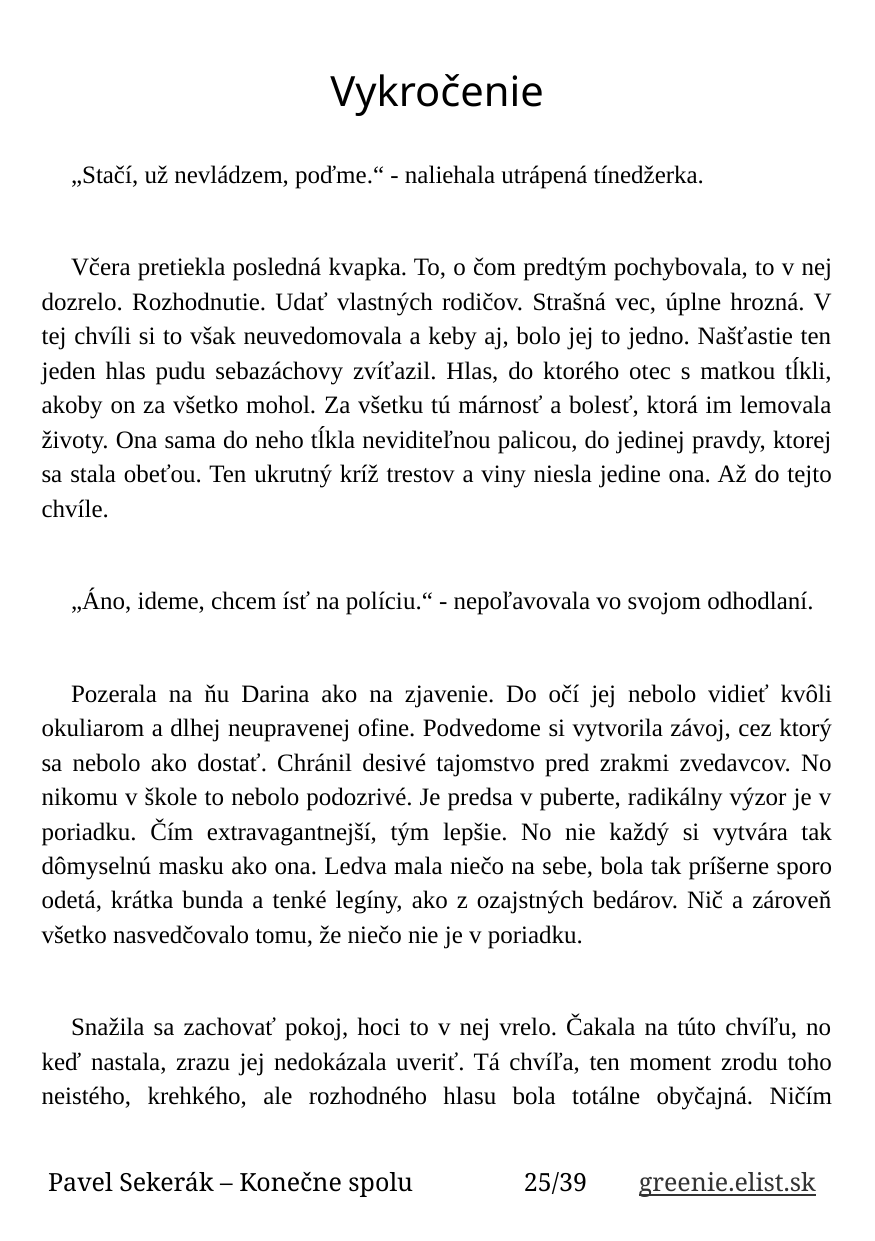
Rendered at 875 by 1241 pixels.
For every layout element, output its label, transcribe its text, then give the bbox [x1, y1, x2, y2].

text Včera pretiekla posledná kvapka. To, o čom predtým pochybovala, to v nej dozrelo. Rozhodnutie. Udať vlastných rodičov. Strašná vec, úplne hrozná. V tej chvíli si to však neuvedomovala a keby aj, bolo jej to jedno. Našťastie ten jeden hlas pudu sebazáchovy zvíťazil. Hlas, do ktorého otec s matkou tĺkli, akoby on za všetko mohol. Za všetku tú márnosť a bolesť, ktorá im lemovala životy. Ona sama do neho tĺkla neviditeľnou palicou, do jedinej pravdy, ktorej sa stala obeťou. Ten ukrutný kríž trestov a viny niesla jedine ona. Až do tejto chvíle. [41, 252, 833, 522]
text Pozerala na ňu Darina ako na zjavenie. Do očí jej nebolo vidieť kvôli okuliarom a dlhej neupravenej ofine. Podvedome si vytvorila závoj, cez ktorý sa nebolo ako dostať. Chránil desivé tajomstvo pred zrakmi zvedavcov. No nikomu v škole to nebolo podozrivé. Je predsa v puberte, radikálny výzor je v poriadku. Čím extravagantnejší, tým lepšie. No nie každý si vytvára tak dômyselnú masku ako ona. Ledva mala niečo na sebe, bola tak príšerne sporo odetá, krátka bunda a tenké legíny, ako z ozajstných bedárov. Nič a zároveň všetko nasvedčovalo tomu, že niečo nie je v poriadku. [41, 679, 833, 949]
text Snažila sa zachovať pokoj, hoci to v nej vrelo. Čakala na túto chvíľu, no keď nastala, zrazu jej nedokázala uveriť. Tá chvíľa, ten moment zrodu toho neistého, krehkého, ale rozhodného hlasu bola totálne obyčajná. Ničím [41, 1012, 833, 1110]
text „Stačí, už nevládzem, poďme.“ - naliehala utrápená tínedžerka. [41, 160, 833, 188]
text „Áno, ideme, chcem ísť na políciu.“ - nepoľavovala vo svojom odhodlaní. [41, 586, 833, 615]
subtitle Vykročenie [41, 62, 833, 119]
